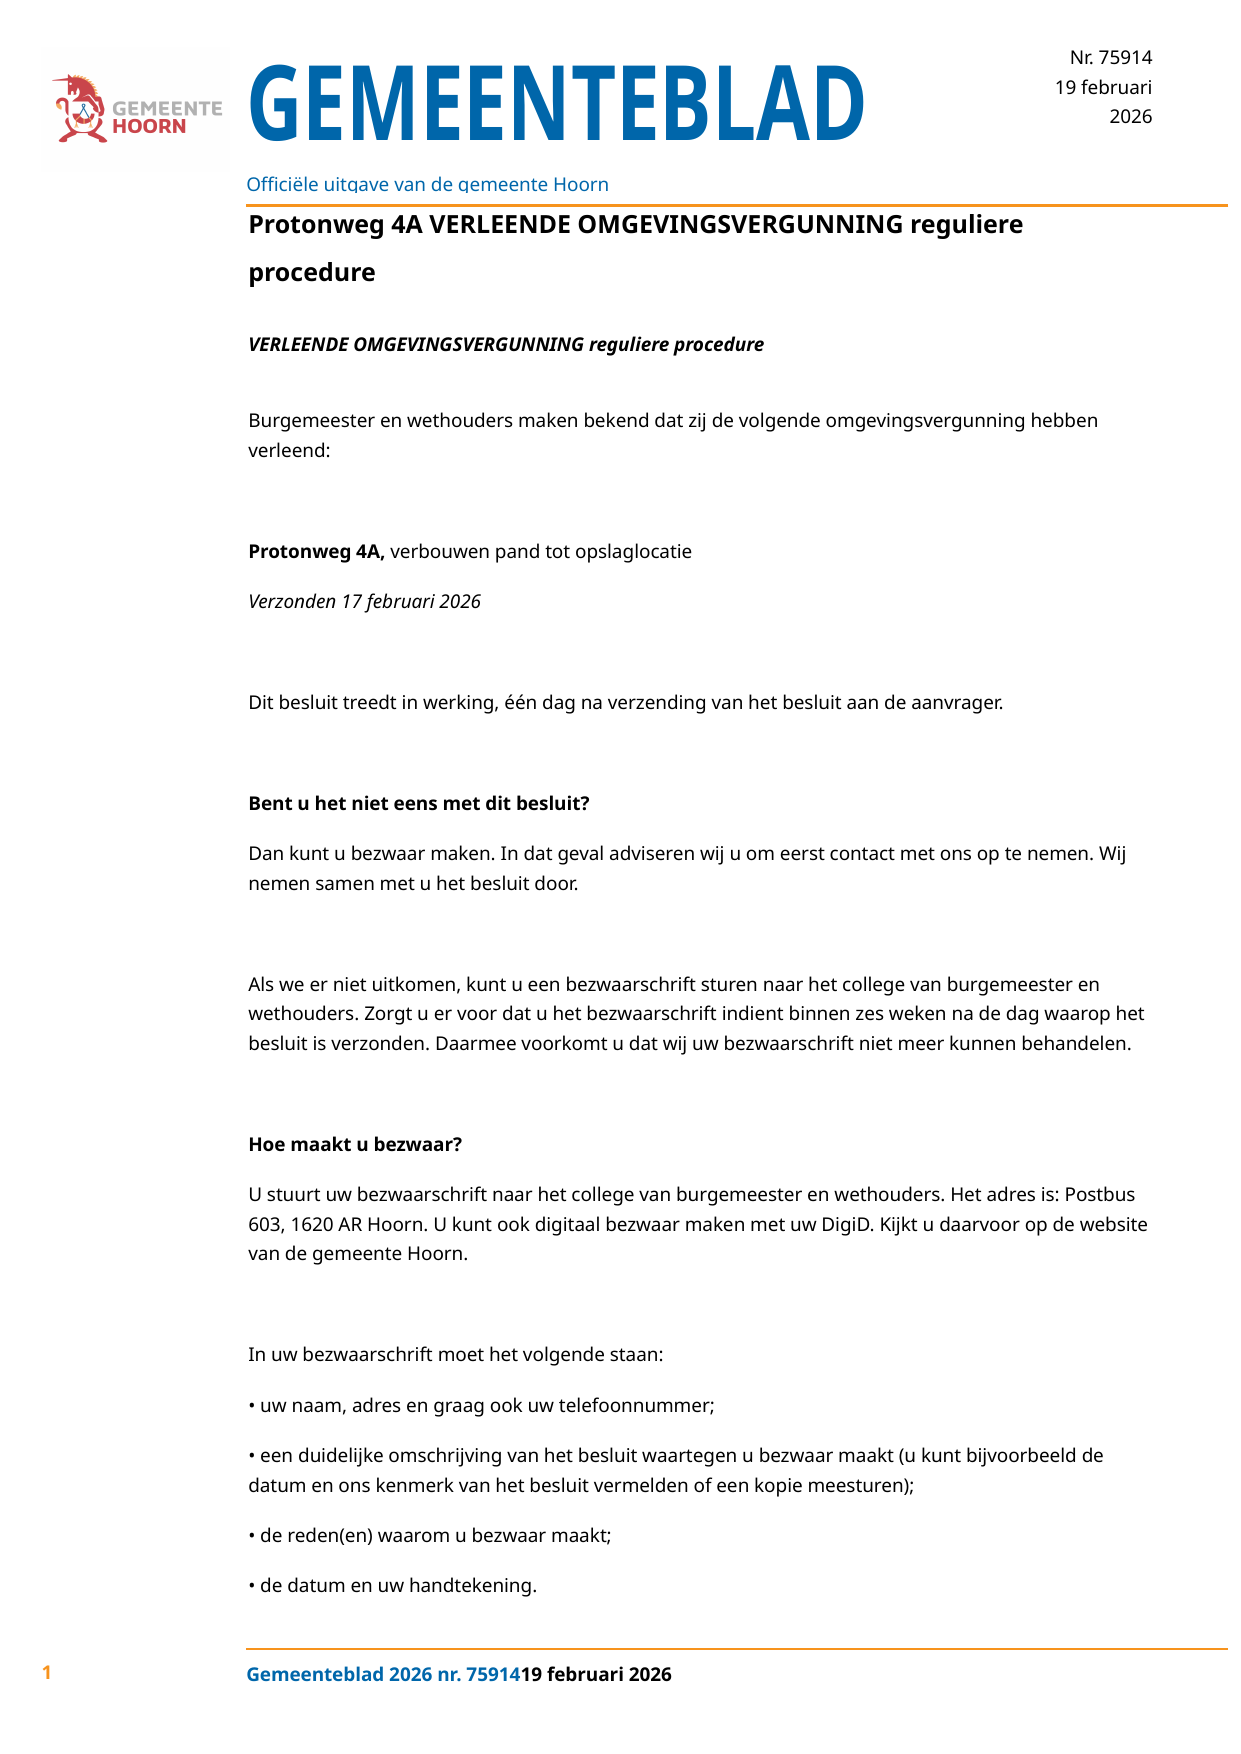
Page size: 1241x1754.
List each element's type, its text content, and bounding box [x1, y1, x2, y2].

text • uw naam, adres en graag ook uw telefoonnummer; [248, 1392, 1152, 1417]
text • de reden(en) waarom u bezwaar maakt; [248, 1522, 1152, 1548]
text VERLEENDE OMGEVINGSVERGUNNING reguliere procedure [248, 331, 1152, 357]
text U stuurt uw bezwaarschrift naar het college van burgemeester en wethouders. Het adres is: Postbus 603, 1620 AR Hoorn. U kunt ook digitaal bezwaar maken met uw DigiD. Kijkt u daarvoor op de website van de gemeente Hoorn. [248, 1181, 1152, 1266]
text Dan kunt u bezwaar maken. In dat geval adviseren wij u om eerst contact met ons op te nemen. Wij nemen samen met u het besluit door. [248, 841, 1152, 896]
text • een duidelijke omschrijving van het besluit waartegen u bezwaar maakt (u kunt bijvoorbeeld de datum en ons kenmerk van het besluit vermelden of een kopie meesturen); [248, 1442, 1152, 1497]
text Als we er niet uitkomen, kunt u een bezwaarschrift sturen naar het college van burgemeester en wethouders. Zorgt u er voor dat u het bezwaarschrift indient binnen zes weken na de dag waarop het besluit is verzonden. Daarmee voorkomt u dat wij uw bezwaarschrift niet meer kunnen behandelen. [248, 971, 1152, 1056]
text Bent u het niet eens met dit besluit? [248, 790, 1152, 816]
text Burgemeester en wethouders maken bekend dat zij de volgende omgevingsvergunning hebben verleend: [248, 408, 1152, 463]
text • de datum en uw handtekening. [248, 1573, 1152, 1598]
text Hoe maakt u bezwaar? [248, 1131, 1152, 1157]
picture [41, 47, 231, 172]
text Protonweg 4A, verbouwen pand tot opslaglocatie [248, 538, 1152, 564]
text Verzonden 17 februari 2026 [248, 588, 1152, 614]
text Dit besluit treedt in werking, één dag na verzending van het besluit aan de aanvrager. [248, 689, 1152, 715]
text Protonweg 4A VERLEENDE OMGEVINGSVERGUNNING reguliere procedure [248, 207, 1152, 288]
text In uw bezwaarschrift moet het volgende staan: [248, 1341, 1152, 1367]
